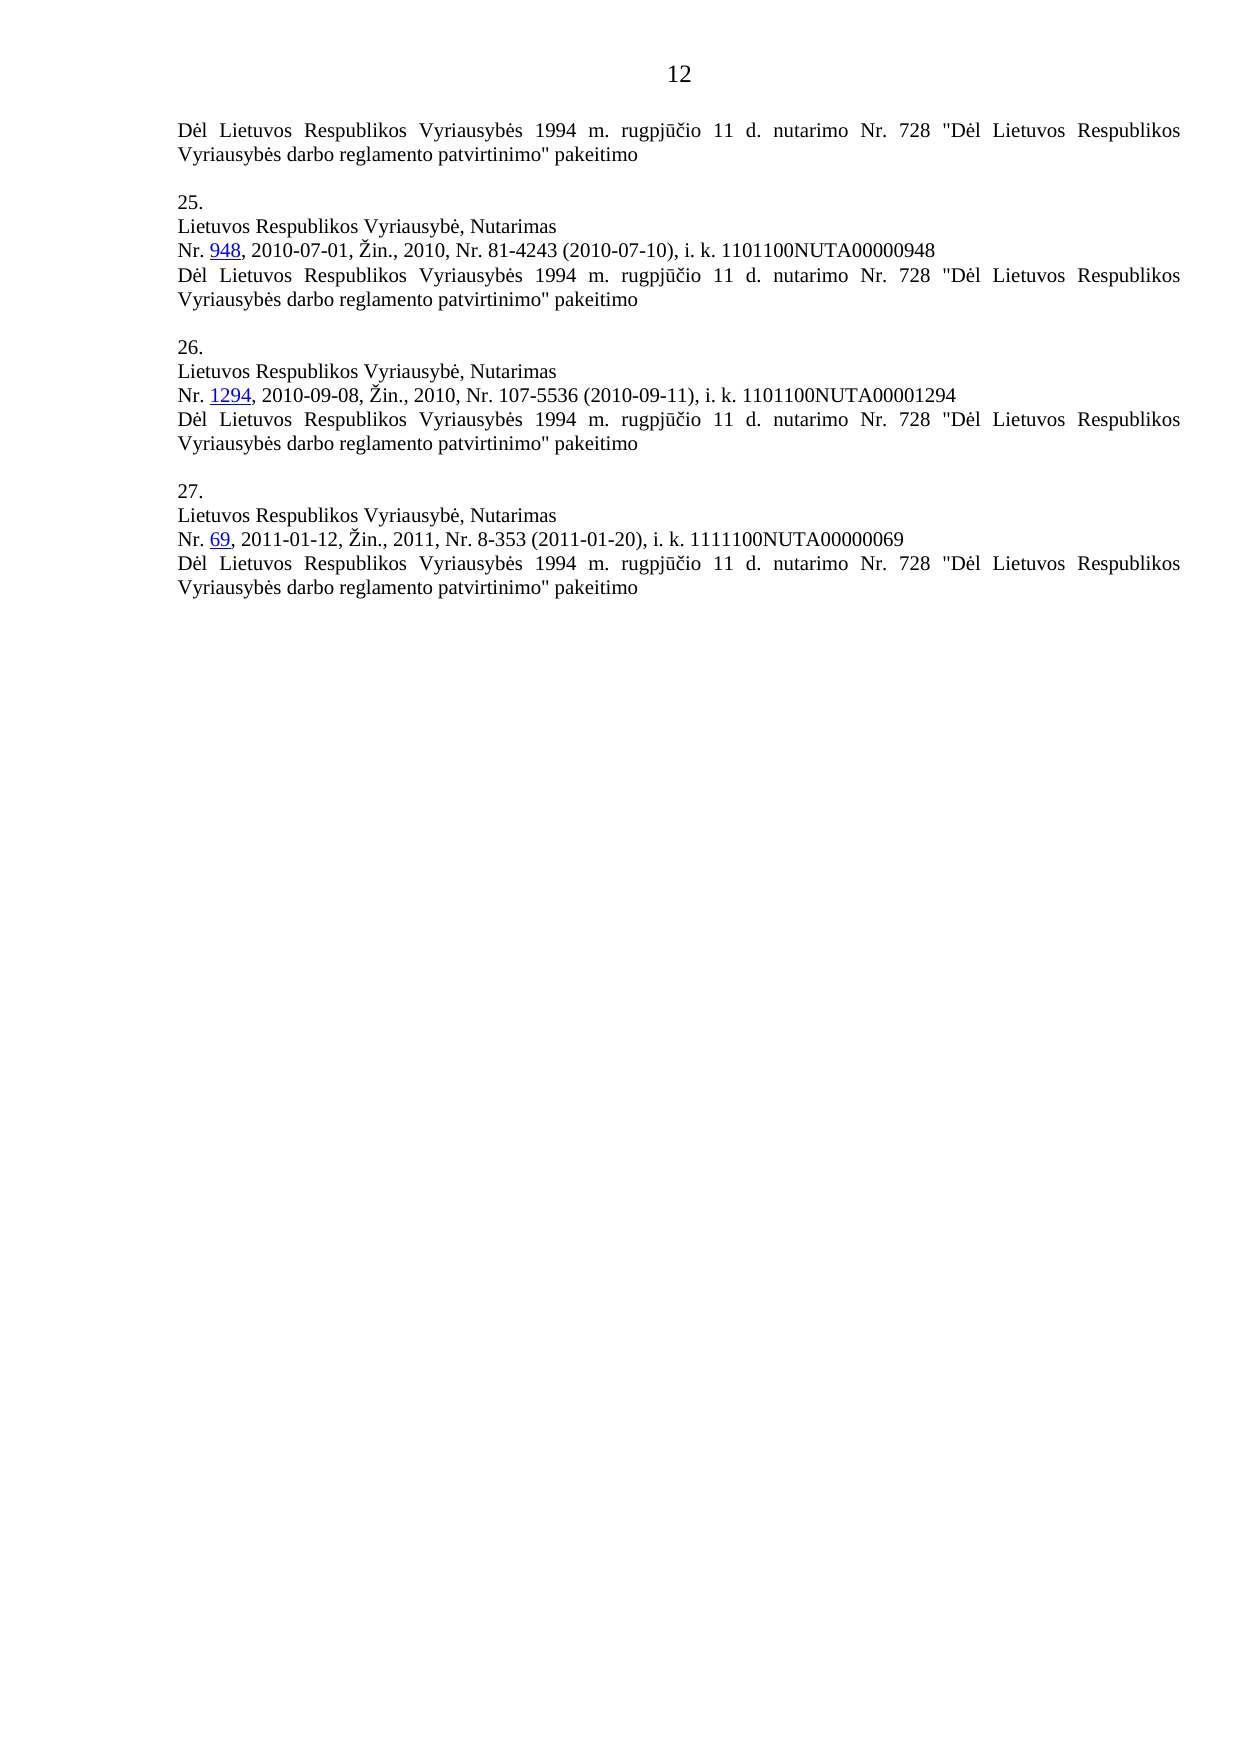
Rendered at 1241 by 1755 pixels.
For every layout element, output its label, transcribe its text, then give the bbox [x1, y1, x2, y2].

text Lietuvos Respublikos Vyriausybė, Nutarimas [177, 214, 1181, 238]
text Nr. 948, 2010-07-01, Žin., 2010, Nr. 81-4243 (2010-07-10), i. k. 1101100NUTA00000948 [177, 238, 1181, 262]
text Nr. 69, 2011-01-12, Žin., 2011, Nr. 8-353 (2011-01-20), i. k. 1111100NUTA00000069 [177, 527, 1181, 551]
text Dėl Lietuvos Respublikos Vyriausybės 1994 m. rugpjūčio 11 d. nutarimo Nr. 728 "Dėl Lietuvos Respublikos Vyriausybės darbo reglamento patvirtinimo" pakeitimo [177, 262, 1181, 311]
text Dėl Lietuvos Respublikos Vyriausybės 1994 m. rugpjūčio 11 d. nutarimo Nr. 728 "Dėl Lietuvos Respublikos Vyriausybės darbo reglamento patvirtinimo" pakeitimo [177, 551, 1181, 599]
text 25. [177, 190, 1181, 214]
text 27. [177, 479, 1181, 503]
text Nr. 1294, 2010-09-08, Žin., 2010, Nr. 107-5536 (2010-09-11), i. k. 1101100NUTA00001294 [177, 383, 1181, 407]
text Dėl Lietuvos Respublikos Vyriausybės 1994 m. rugpjūčio 11 d. nutarimo Nr. 728 "Dėl Lietuvos Respublikos Vyriausybės darbo reglamento patvirtinimo" pakeitimo [177, 407, 1181, 455]
text 26. [177, 335, 1181, 359]
text Lietuvos Respublikos Vyriausybė, Nutarimas [177, 503, 1181, 527]
text Dėl Lietuvos Respublikos Vyriausybės 1994 m. rugpjūčio 11 d. nutarimo Nr. 728 "Dėl Lietuvos Respublikos Vyriausybės darbo reglamento patvirtinimo" pakeitimo [177, 118, 1181, 166]
text Lietuvos Respublikos Vyriausybė, Nutarimas [177, 359, 1181, 383]
